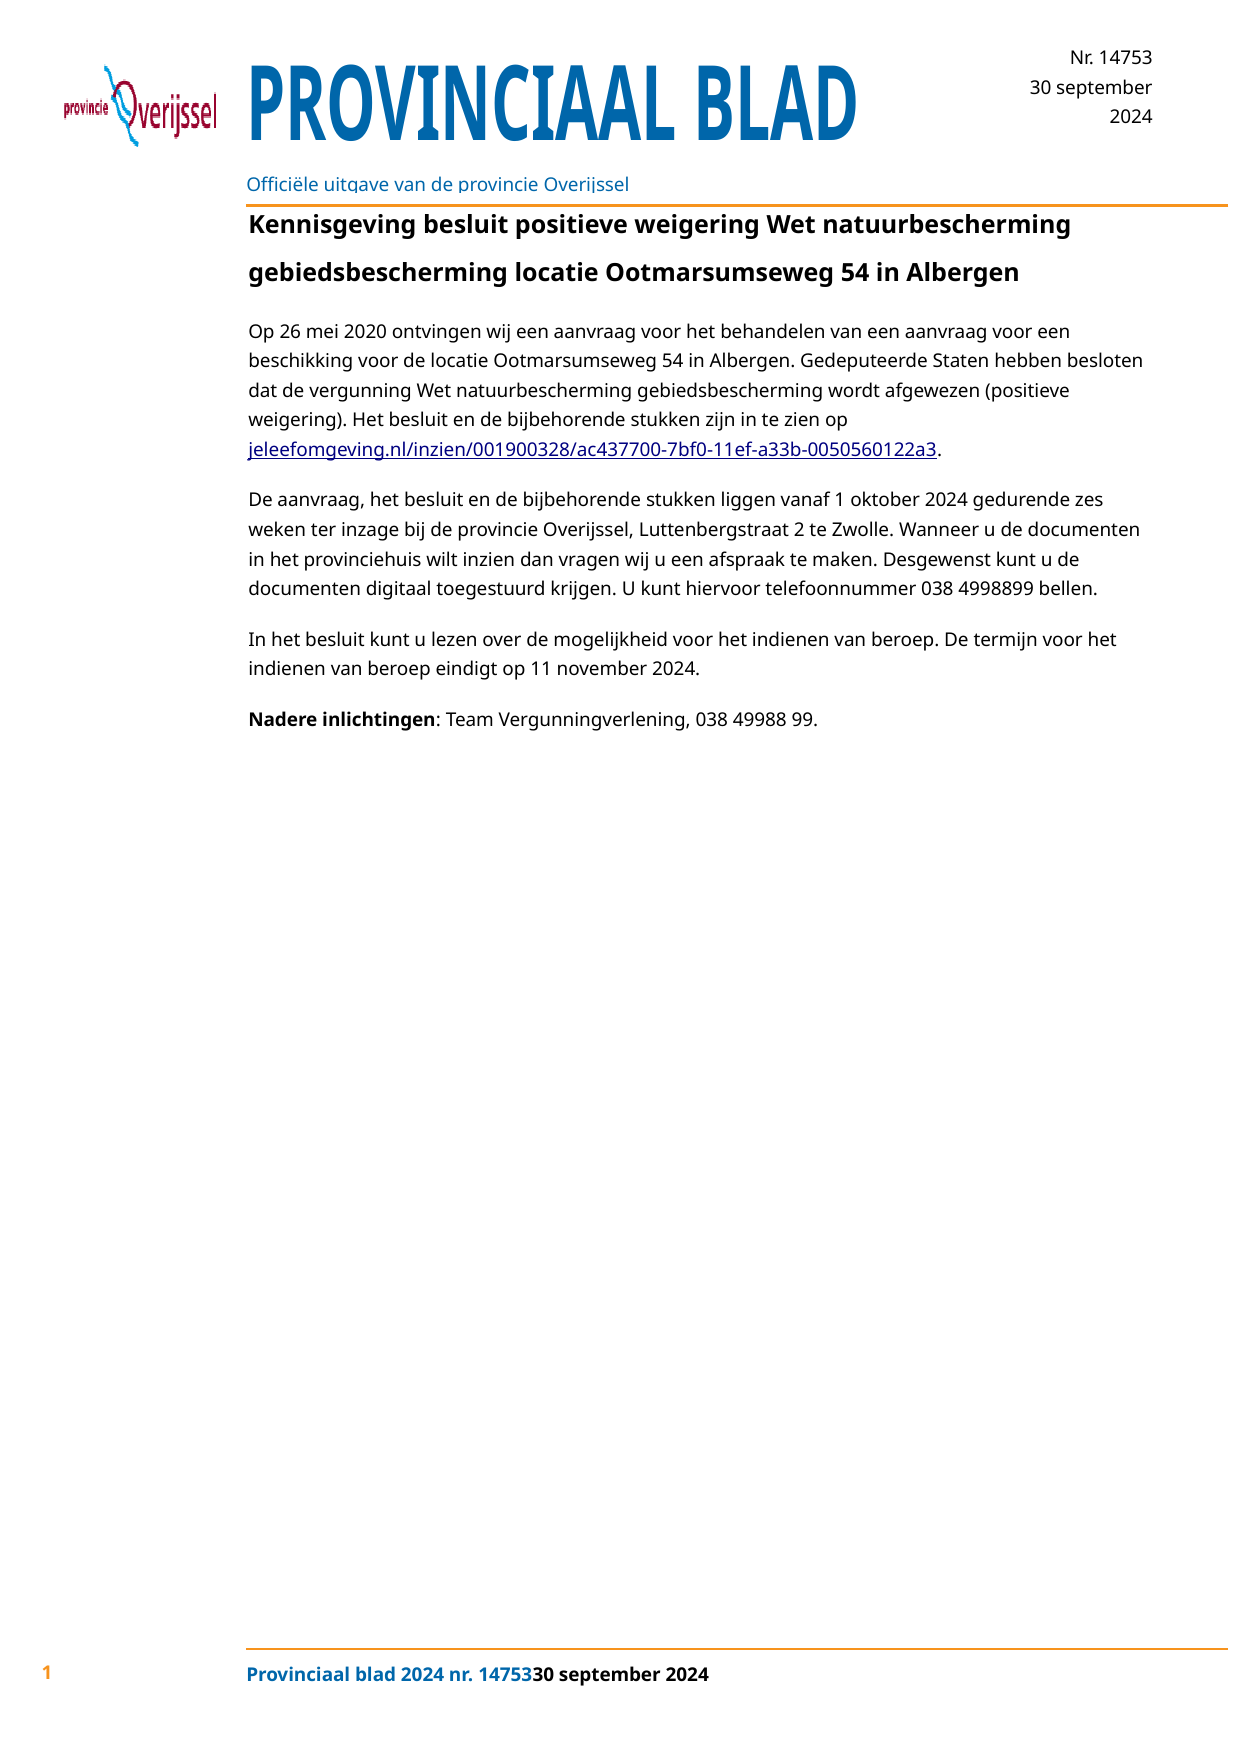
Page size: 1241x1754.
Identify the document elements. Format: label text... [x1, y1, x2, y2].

text Nadere inlichtingen: Team Vergunningverlening, 038 49988 99. [248, 706, 1152, 732]
picture [41, 47, 231, 172]
text Kennisgeving besluit positieve weigering Wet natuurbescherming gebiedsbescherming locatie Ootmarsumseweg 54 in Albergen [248, 207, 1152, 288]
text Op 26 mei 2020 ontvingen wij een aanvraag voor het behandelen van een aanvraag voor een beschikking voor de locatie Ootmarsumseweg 54 in Albergen. Gedeputeerde Staten hebben besloten dat de vergunning Wet natuurbescherming gebiedsbescherming wordt afgewezen (positieve weigering). Het besluit en de bijbehorende stukken zijn in te zien op jeleefomgeving.nl/inzien/001900328/ac437700-7bf0-11ef-a33b-0050560122a3. [248, 318, 1152, 462]
text De aanvraag, het besluit en de bijbehorende stukken liggen vanaf 1 oktober 2024 gedurende zes weken ter inzage bij de provincie Overijssel, Luttenbergstraat 2 te Zwolle. Wanneer u de documenten in het provinciehuis wilt inzien dan vragen wij u een afspraak te maken. Desgewenst kunt u de documenten digitaal toegestuurd krijgen. U kunt hiervoor telefoonnummer 038 4998899 bellen. [248, 487, 1152, 601]
text In het besluit kunt u lezen over de mogelijkheid voor het indienen van beroep. De termijn voor het indienen van beroep eindigt op 11 november 2024. [248, 626, 1152, 681]
